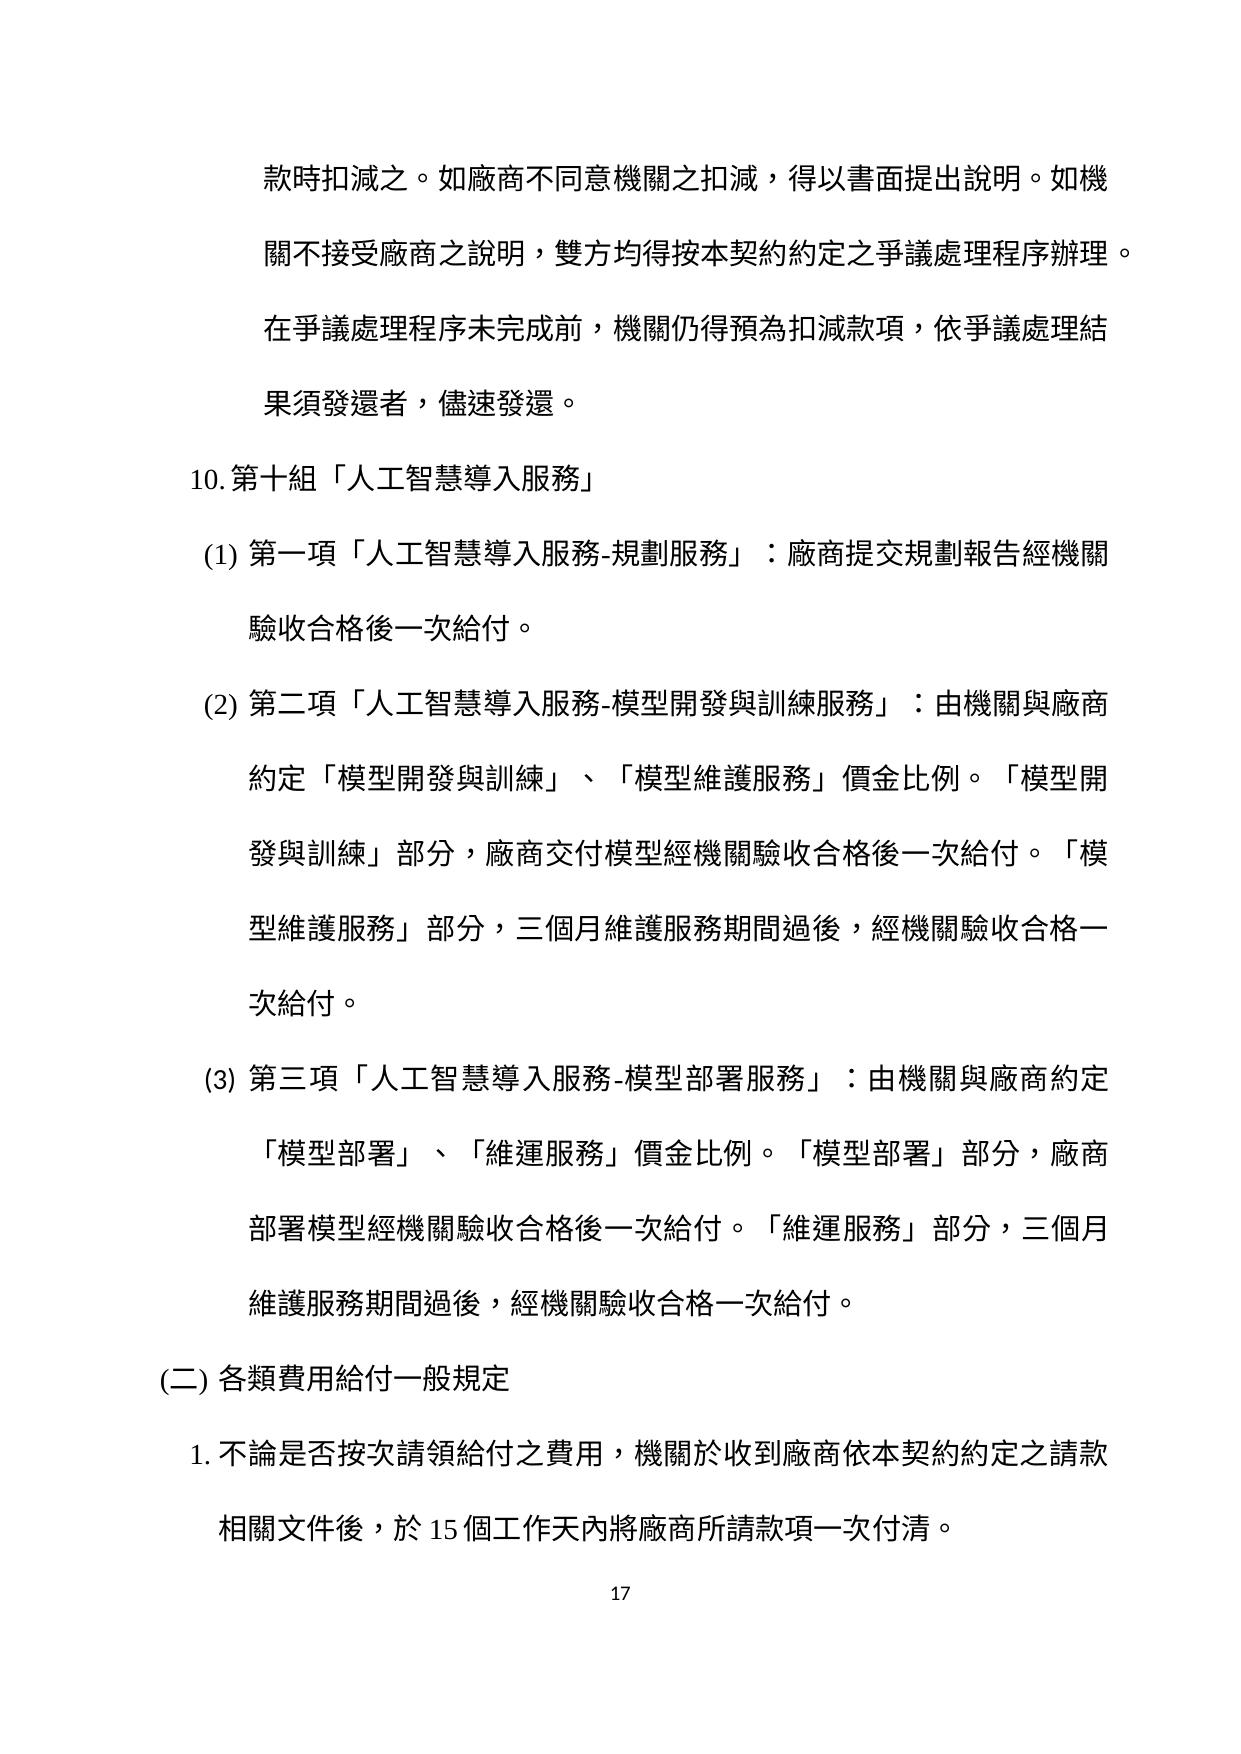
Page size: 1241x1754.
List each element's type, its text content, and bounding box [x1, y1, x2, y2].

subtitle 各類費用給付一般規定 [159, 1339, 1110, 1414]
list 第一項「人工智慧導入服務-規劃服務」：廠商提交規劃報告經機關驗收合格後一次給付。 [204, 514, 1110, 664]
list 第十組「人工智慧導入服務」 [189, 439, 1110, 514]
list 第三項「人工智慧導入服務-模型部署服務」：由機關與廠商約定「模型部署」、「維運服務」價金比例。「模型部署」部分，廠商部署模型經機關驗收合格後一次給付。「維運服務」部分，三個月維護服務期間過後，經機關驗收合格一次給付。 [204, 1039, 1110, 1339]
list 不論是否按次請領給付之費用，機關於收到廠商依本契約約定之請款相關文件後，於15個工作天內將廠商所請款項一次付清。 [189, 1414, 1110, 1564]
list 按次提供ODF實體課程（班次／梯次）之費用，因廠商提供服務上之瑕疵或其他事由需改正者，機關應以書面通知廠商限期改正之。如廠商未於期間內改正，機關得按比例扣減一定之金額，於下次付款時扣減之。如廠商不同意機關之扣減，得以書面提出說明。如機關不接受廠商之說明，雙方均得按本契約約定之爭議處理程序辦理。在爭議處理程序未完成前，機關仍得預為扣減款項，依爭議處理結果須發還者，儘速發還。 [218, 139, 1110, 439]
list 第二項「人工智慧導入服務-模型開發與訓練服務」：由機關與廠商約定「模型開發與訓練」、「模型維護服務」價金比例。「模型開發與訓練」部分，廠商交付模型經機關驗收合格後一次給付。「模型維護服務」部分，三個月維護服務期間過後，經機關驗收合格一次給付。 [204, 664, 1110, 1039]
